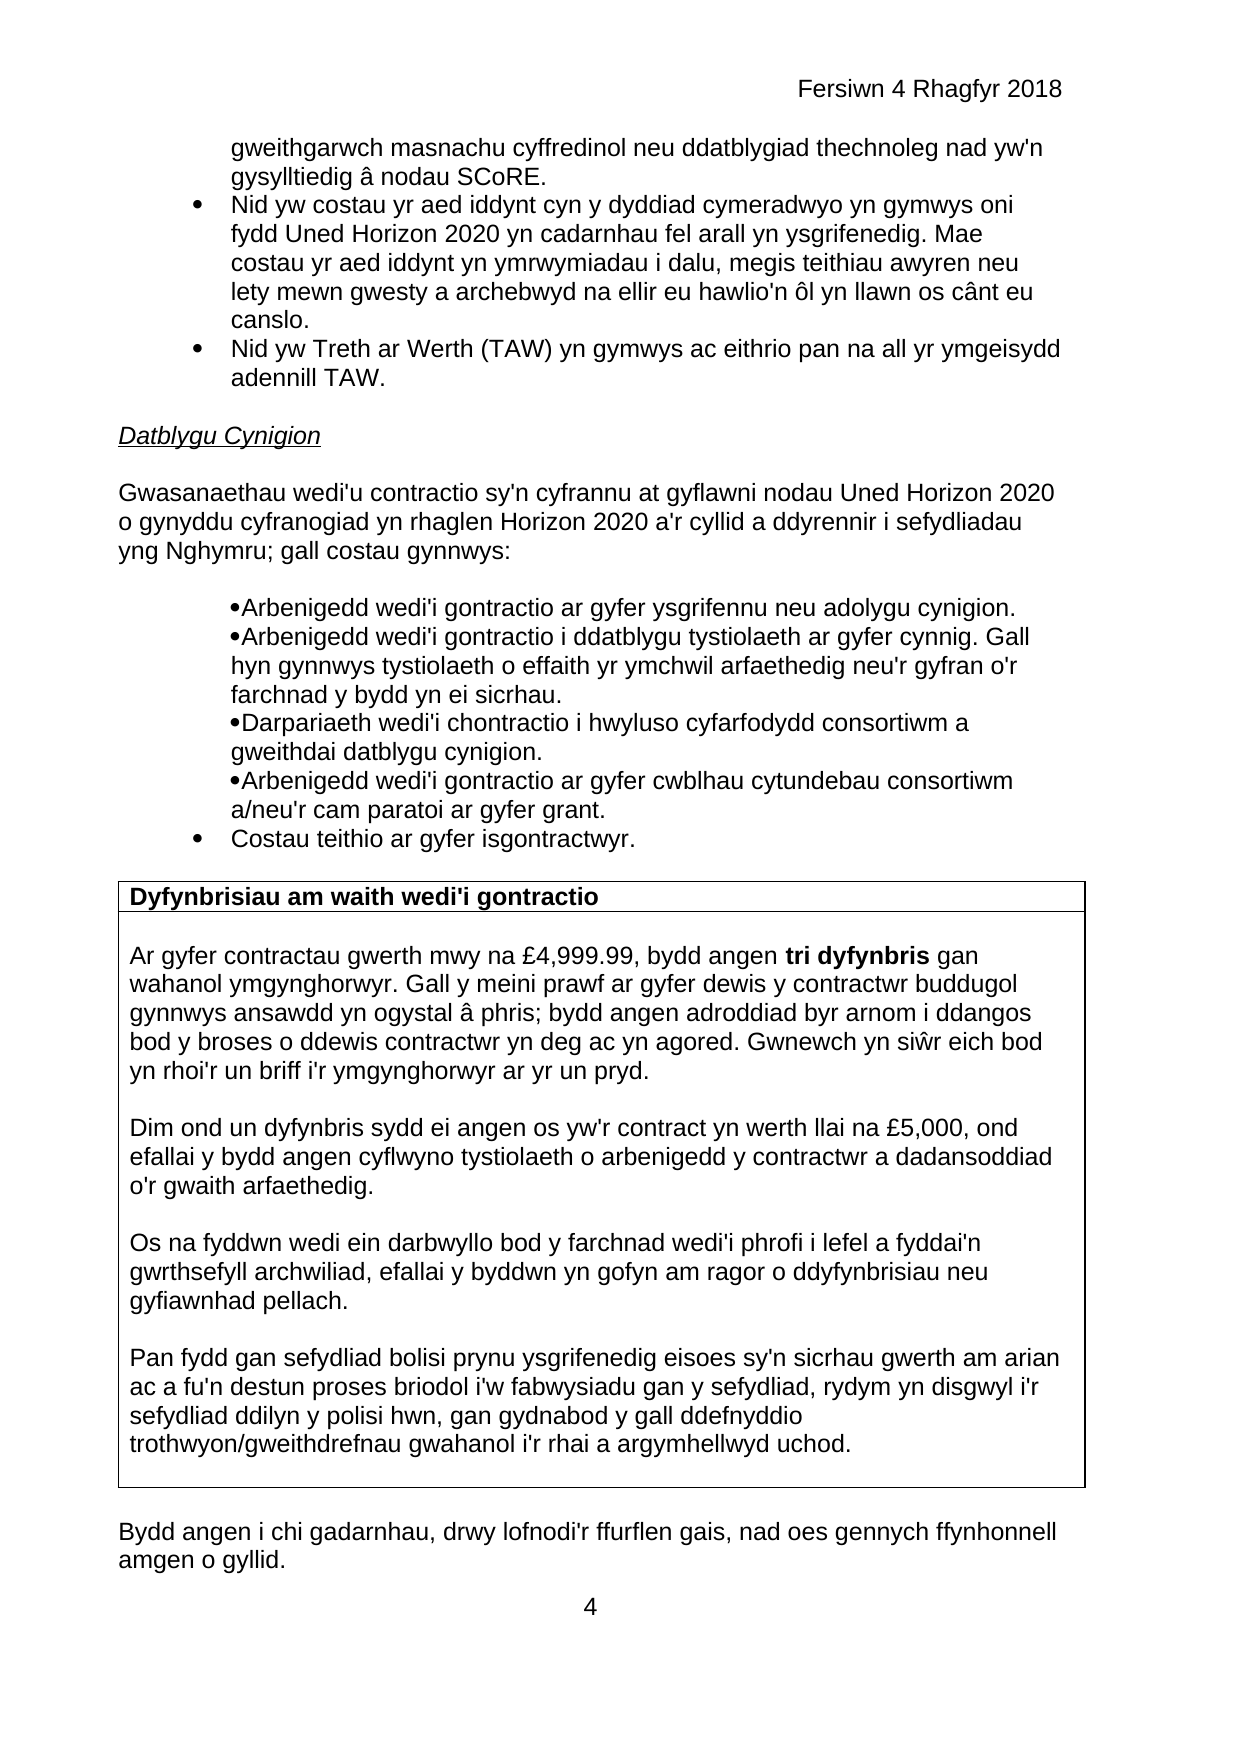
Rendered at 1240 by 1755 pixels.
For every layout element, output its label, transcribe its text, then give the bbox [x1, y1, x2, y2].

list Arbenigedd wedi'i gontractio ar gyfer ysgrifennu neu adolygu cynigion. [231, 593, 1062, 622]
text Gwasanaethau wedi'u contractio sy'n cyfrannu at gyflawni nodau Uned Horizon 2020 o gynyddu cyfranogiad yn rhaglen Horizon 2020 a'r cyllid a ddyrennir i sefydliadau yng Nghymru; gall costau gynnwys: [118, 478, 1062, 564]
text Bydd angen i chi gadarnhau, drwy lofnodi'r ffurflen gais, nad oes gennych ffynhonnell amgen o gyllid. [118, 1517, 1062, 1574]
list Arbenigedd wedi'i gontractio i ddatblygu tystiolaeth ar gyfer cynnig. Gall hyn gynnwys tystiolaeth o effaith yr ymchwil arfaethedig neu'r gyfran o'r farchnad y bydd yn ei sicrhau. [231, 622, 1062, 708]
list Nid yw Treth ar Werth (TAW) yn gymwys ac eithrio pan na all yr ymgeisydd adennill TAW. [193, 334, 1062, 392]
list Costau teithio ar gyfer isgontractwyr. [193, 823, 1062, 852]
list gweithgarwch masnachu cyffredinol neu ddatblygiad thechnoleg nad yw'n gysylltiedig â nodau SCoRE. [193, 133, 1062, 190]
list Nid yw costau yr aed iddynt cyn y dyddiad cymeradwyo yn gymwys oni fydd Uned Horizon 2020 yn cadarnhau fel arall yn ysgrifenedig. Mae costau yr aed iddynt yn ymrwymiadau i dalu, megis teithiau awyren neu lety mewn gwesty a archebwyd na ellir eu hawlio'n ôl yn llawn os cânt eu canslo. [193, 190, 1062, 334]
table_cell Ar gyfer contractau gwerth mwy na £4,999.99, bydd angen tri dyfynbris gan wahanol ymgynghorwyr. Gall y meini prawf ar gyfer dewis y contractwr buddugol gynnwys ansawdd yn ogystal â phris; bydd angen adroddiad byr arnom i ddangos bod y broses o ddewis contractwr yn deg ac yn agored. Gwnewch yn siŵr eich bod yn rhoi'r un briff i'r ymgynghorwyr ar yr un pryd. Dim ond un dyfynbris sydd ei angen os yw'r contract yn werth llai na £5,000, ond efallai y bydd angen cyflwyno tystiolaeth o arbenigedd y contractwr a dadansoddiad o'r gwaith arfaethedig. Os na fyddwn wedi ein darbwyllo bod y farchnad wedi'i phrofi i lefel a fyddai'n gwrthsefyll archwiliad, efallai y byddwn yn gofyn am ragor o ddyfynbrisiau neu gyfiawnhad pellach. Pan fydd gan sefydliad bolisi prynu ysgrifenedig eisoes sy'n sicrhau gwerth am arian ac a fu'n destun proses briodol i'w fabwysiadu gan y sefydliad, rydym yn disgwyl i'r sefydliad ddilyn y polisi hwn, gan gydnabod y gall ddefnyddio trothwyon/gweithdrefnau gwahanol i'r rhai a argymhellwyd uchod. [119, 912, 1084, 1487]
list Arbenigedd wedi'i gontractio ar gyfer cwblhau cytundebau consortiwm a/neu'r cam paratoi ar gyfer grant. [231, 766, 1062, 823]
table_header Dyfynbrisiau am waith wedi'i gontractio [119, 882, 1084, 911]
text Datblygu Cynigion [118, 421, 1062, 449]
list Darpariaeth wedi'i chontractio i hwyluso cyfarfodydd consortiwm a gweithdai datblygu cynigion. [231, 708, 1062, 766]
